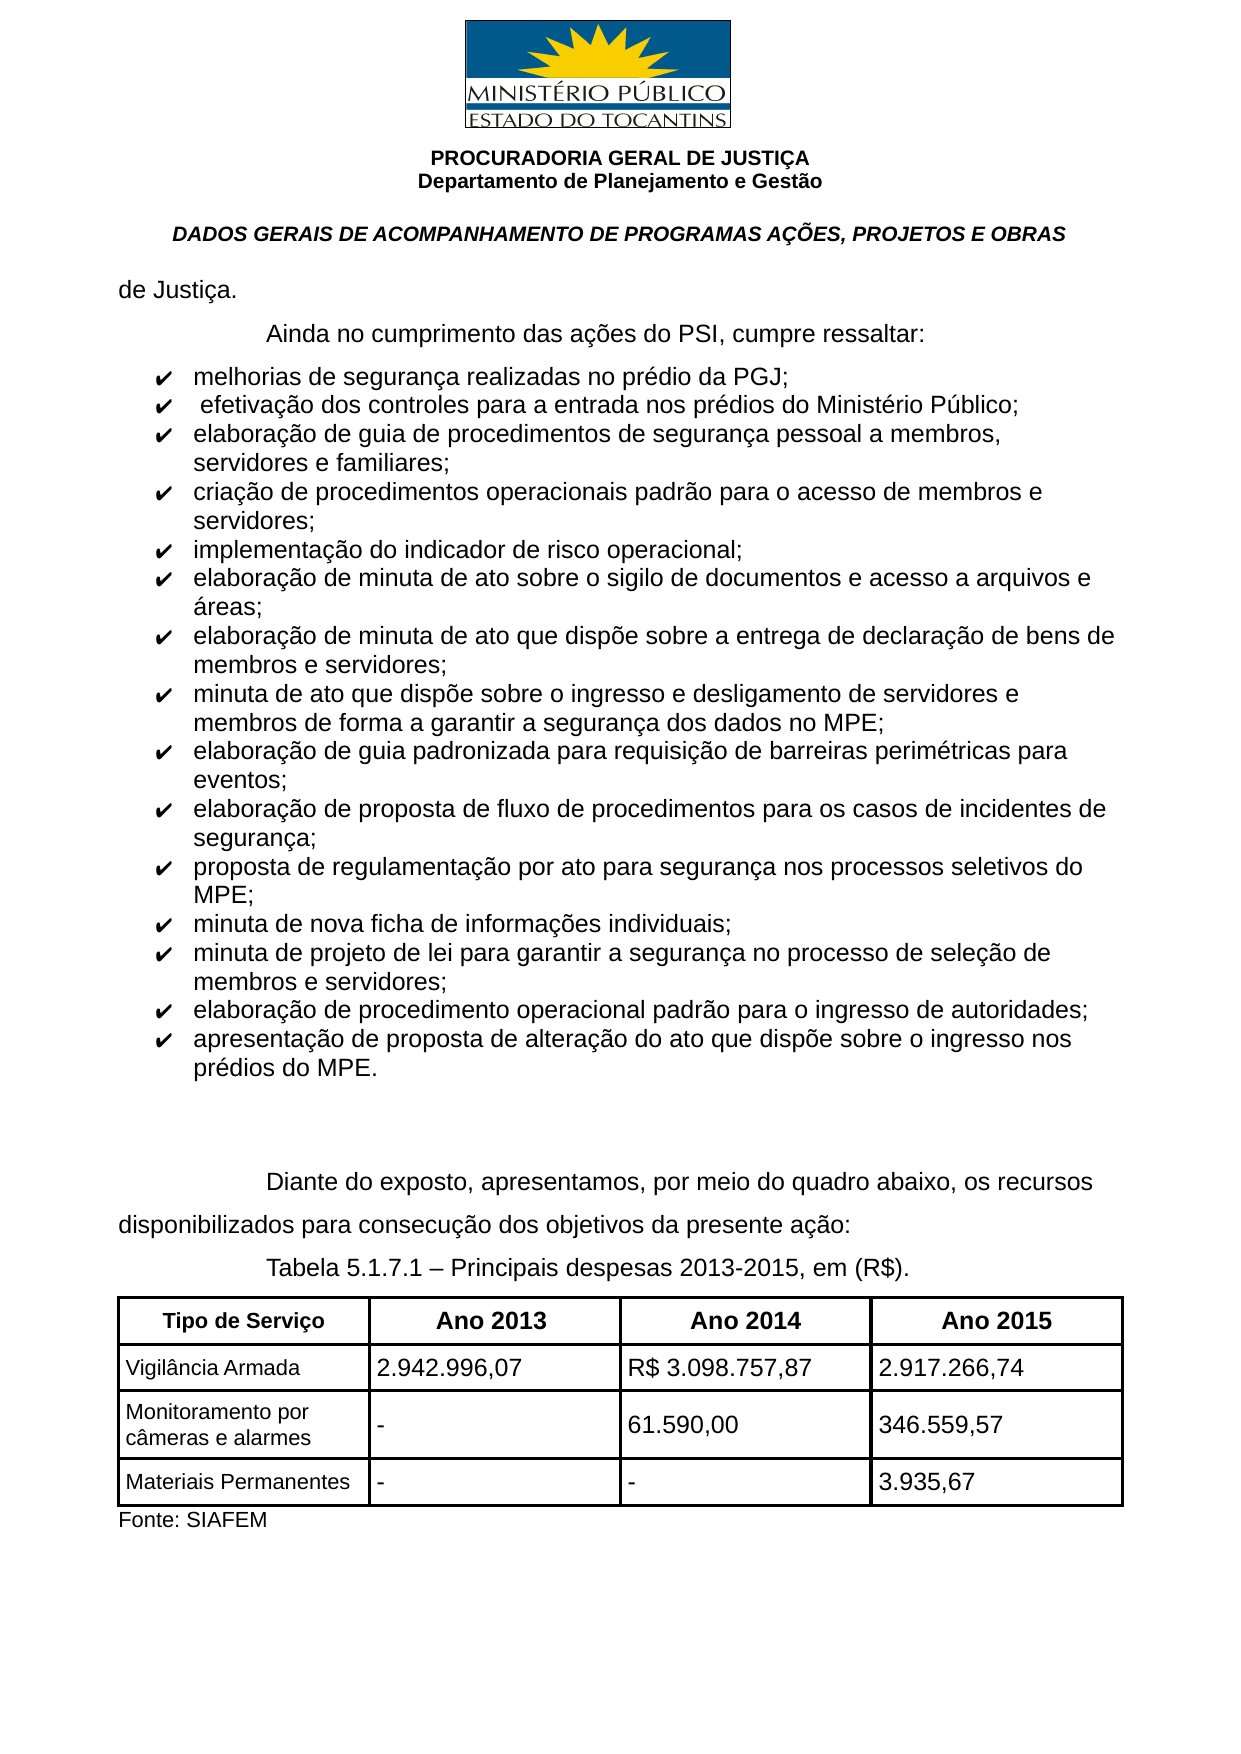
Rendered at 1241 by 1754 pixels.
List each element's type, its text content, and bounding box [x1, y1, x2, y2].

list implementação do indicador de risco operacional; [156, 534, 1122, 563]
table_cell 2.942.996,07 [371, 1346, 619, 1389]
list elaboração de proposta de fluxo de procedimentos para os casos de incidentes de segurança; [156, 794, 1122, 851]
text Diante do exposto, apresentamos, por meio do quadro abaixo, os recursos disponibilizados para consecução dos objetivos da presente ação: [118, 1167, 1122, 1238]
table_header Tipo de Serviço [120, 1299, 368, 1342]
table_cell Monitoramento por câmeras e alarmes [120, 1392, 368, 1457]
list elaboração de minuta de ato sobre o sigilo de documentos e acesso a arquivos e áreas; [156, 563, 1122, 621]
table_header Ano 2015 [873, 1299, 1121, 1342]
text Fonte: SIAFEM [118, 1507, 1122, 1532]
list efetivação dos controles para a entrada nos prédios do Ministério Público; [156, 391, 1122, 419]
table_header Ano 2013 [371, 1299, 619, 1342]
list elaboração de procedimento operacional padrão para o ingresso de autoridades; [156, 996, 1122, 1024]
list proposta de regulamentação por ato para segurança nos processos seletivos do MPE; [156, 851, 1122, 909]
text Ainda no cumprimento das ações do PSI, cumpre ressaltar: [118, 318, 1122, 347]
list elaboração de minuta de ato que dispõe sobre a entrega de declaração de bens de membros e servidores; [156, 621, 1122, 679]
table_cell 61.590,00 [622, 1392, 869, 1457]
table_cell - [371, 1392, 619, 1457]
table_cell - [371, 1460, 619, 1503]
table_cell 2.917.266,74 [873, 1346, 1121, 1389]
list minuta de nova ficha de informações individuais; [156, 909, 1122, 938]
list minuta de projeto de lei para garantir a segurança no processo de seleção de membros e servidores; [156, 938, 1122, 996]
table_cell - [622, 1460, 869, 1503]
table_cell 346.559,57 [873, 1392, 1121, 1457]
list apresentação de proposta de alteração do ato que dispõe sobre o ingresso nos prédios do MPE. [156, 1024, 1122, 1082]
text Tabela 5.1.7.1 – Principais despesas 2013-2015, em (R$). [118, 1253, 1122, 1282]
list elaboração de guia padronizada para requisição de barreiras perimétricas para eventos; [156, 736, 1122, 794]
text de Justiça. [118, 275, 1122, 304]
table_cell 3.935,67 [873, 1460, 1121, 1503]
picture [466, 21, 730, 127]
list elaboração de guia de procedimentos de segurança pessoal a membros, servidores e familiares; [156, 419, 1122, 477]
list criação de procedimentos operacionais padrão para o acesso de membros e servidores; [156, 477, 1122, 534]
table_header Ano 2014 [622, 1299, 869, 1342]
list minuta de ato que dispõe sobre o ingresso e desligamento de servidores e membros de forma a garantir a segurança dos dados no MPE; [156, 679, 1122, 736]
table_cell Vigilância Armada [120, 1346, 368, 1389]
table_cell Materiais Permanentes [120, 1460, 368, 1503]
table_cell R$ 3.098.757,87 [622, 1346, 869, 1389]
list melhorias de segurança realizadas no prédio da PGJ; [156, 362, 1122, 391]
